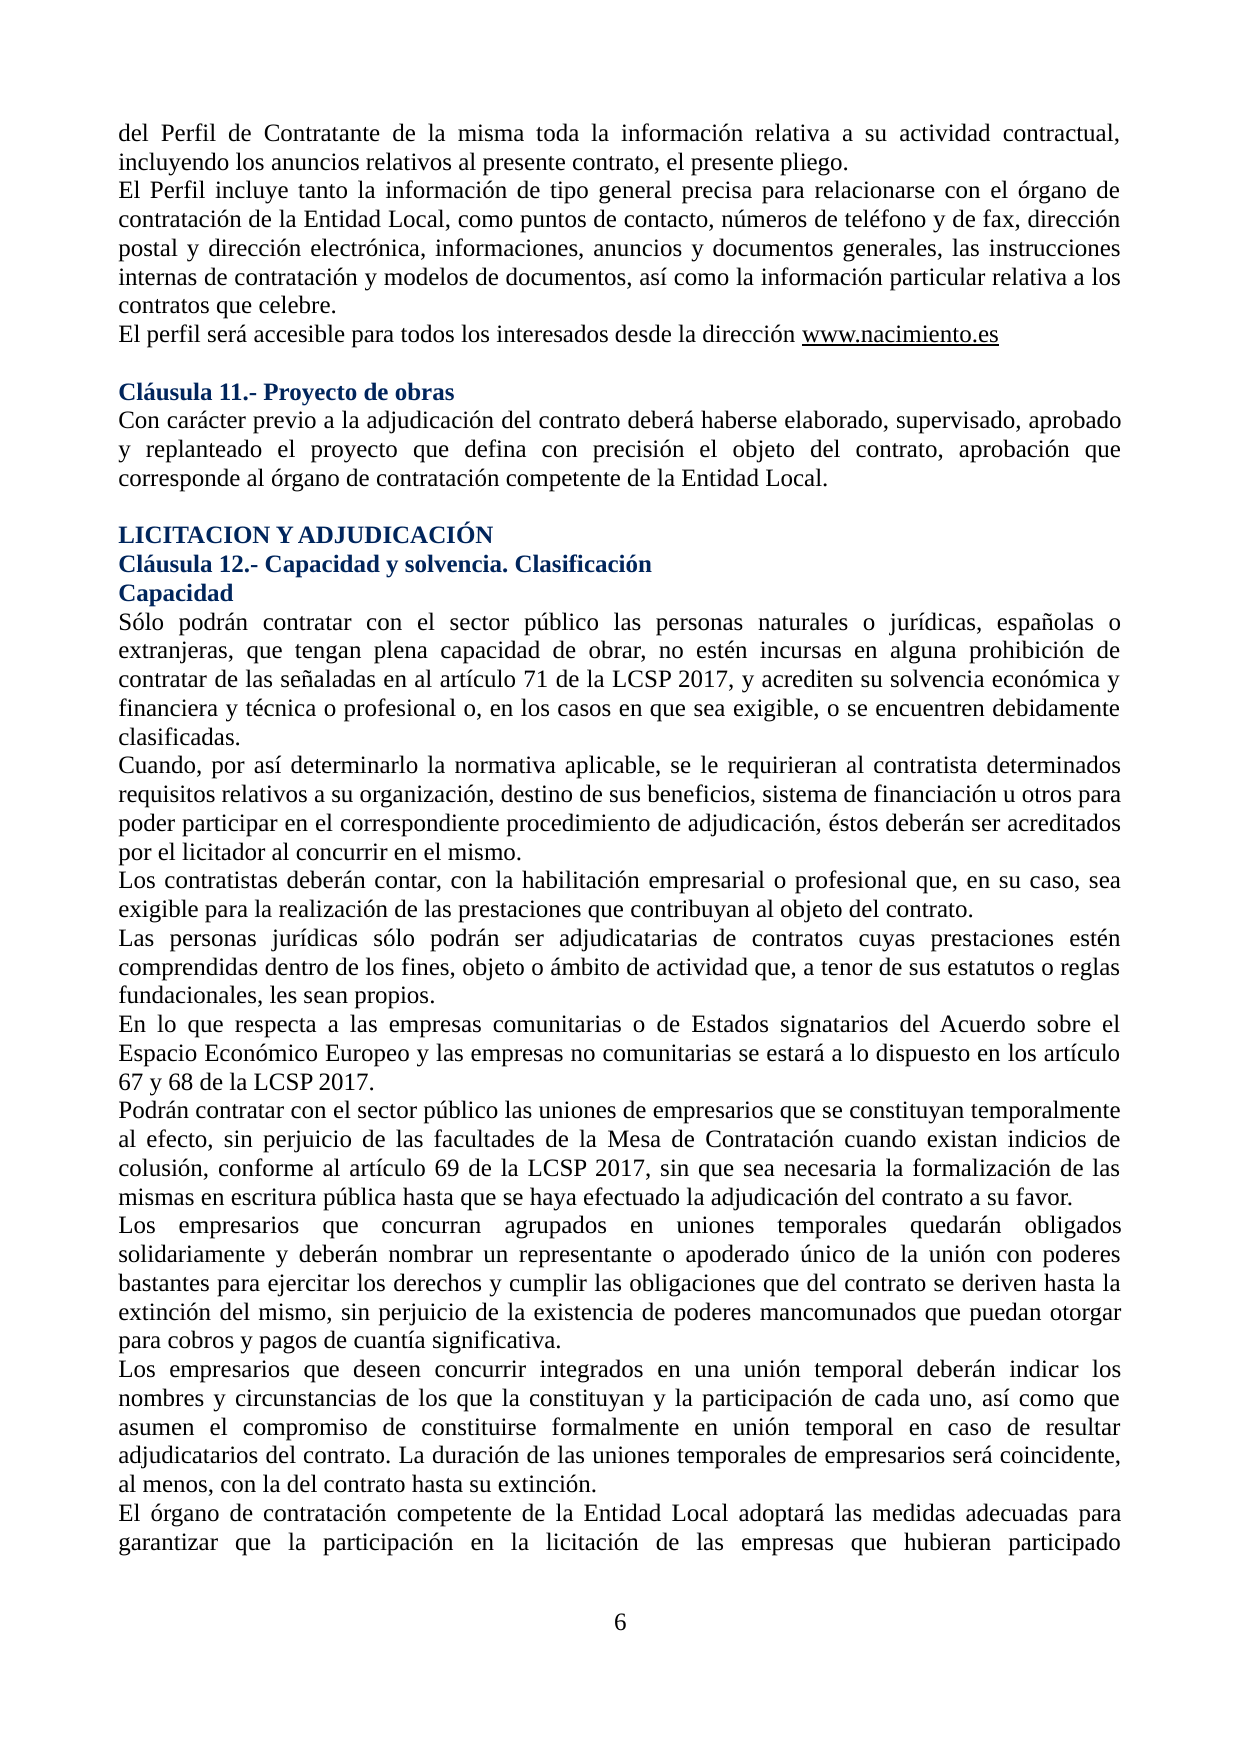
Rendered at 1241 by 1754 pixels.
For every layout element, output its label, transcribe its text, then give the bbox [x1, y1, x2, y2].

text El Perfil incluye tanto la información de tipo general precisa para relacionarse con el órgano de contratación de la Entidad Local, como puntos de contacto, números de teléfono y de fax, dirección postal y dirección electrónica, informaciones, anuncios y documentos generales, las instrucciones internas de contratación y modelos de documentos, así como la información particular relativa a los contratos que celebre. [118, 176, 1122, 319]
text El perfil será accesible para todos los interesados desde la dirección www.nacimiento.es [118, 319, 1122, 348]
text Las personas jurídicas sólo podrán ser adjudicatarias de contratos cuyas prestaciones estén comprendidas dentro de los fines, objeto o ámbito de actividad que, a tenor de sus estatutos o reglas fundacionales, les sean propios. [118, 923, 1122, 1009]
text Los contratistas deberán contar, con la habilitación empresarial o profesional que, en su caso, sea exigible para la realización de las prestaciones que contribuyan al objeto del contrato. [118, 866, 1122, 923]
text El órgano de contratación competente de la Entidad Local adoptará las medidas adecuadas para garantizar que la participación en la licitación de las empresas que hubieran participado [118, 1498, 1122, 1556]
text Capacidad [118, 578, 1122, 607]
text Cuando, por así determinarlo la normativa aplicable, se le requirieran al contratista determinados requisitos relativos a su organización, destino de sus beneficios, sistema de financiación u otros para poder participar en el correspondiente procedimiento de adjudicación, éstos deberán ser acreditados por el licitador al concurrir en el mismo. [118, 751, 1122, 866]
text Los empresarios que concurran agrupados en uniones temporales quedarán obligados solidariamente y deberán nombrar un representante o apoderado único de la unión con poderes bastantes para ejercitar los derechos y cumplir las obligaciones que del contrato se deriven hasta la extinción del mismo, sin perjuicio de la existencia de poderes mancomunados que puedan otorgar para cobros y pagos de cuantía significativa. [118, 1211, 1122, 1354]
text Con carácter previo a la adjudicación del contrato deberá haberse elaborado, supervisado, aprobado y replanteado el proyecto que defina con precisión el objeto del contrato, aprobación que corresponde al órgano de contratación competente de la Entidad Local. [118, 406, 1122, 492]
text Sólo podrán contratar con el sector público las personas naturales o jurídicas, españolas o extranjeras, que tengan plena capacidad de obrar, no estén incursas en alguna prohibición de contratar de las señaladas en al artículo 71 de la LCSP 2017, y acrediten su solvencia económica y financiera y técnica o profesional o, en los casos en que sea exigible, o se encuentren debidamente clasificadas. [118, 607, 1122, 751]
text LICITACION Y ADJUDICACIÓN [118, 521, 1122, 549]
text Podrán contratar con el sector público las uniones de empresarios que se constituyan temporalmente al efecto, sin perjuicio de las facultades de la Mesa de Contratación cuando existan indicios de colusión, conforme al artículo 69 de la LCSP 2017, sin que sea necesaria la formalización de las mismas en escritura pública hasta que se haya efectuado la adjudicación del contrato a su favor. [118, 1096, 1122, 1211]
text Cláusula 12.- Capacidad y solvencia. Clasificación [118, 549, 1122, 578]
text Cláusula 11.- Proyecto de obras [118, 377, 1122, 406]
text del Perfil de Contratante de la misma toda la información relativa a su actividad contractual, incluyendo los anuncios relativos al presente contrato, el presente pliego. [118, 118, 1122, 176]
text En lo que respecta a las empresas comunitarias o de Estados signatarios del Acuerdo sobre el Espacio Económico Europeo y las empresas no comunitarias se estará a lo dispuesto en los artículo 67 y 68 de la LCSP 2017. [118, 1009, 1122, 1096]
text Los empresarios que deseen concurrir integrados en una unión temporal deberán indicar los nombres y circunstancias de los que la constituyan y la participación de cada uno, así como que asumen el compromiso de constituirse formalmente en unión temporal en caso de resultar adjudicatarios del contrato. La duración de las uniones temporales de empresarios será coincidente, al menos, con la del contrato hasta su extinción. [118, 1354, 1122, 1498]
